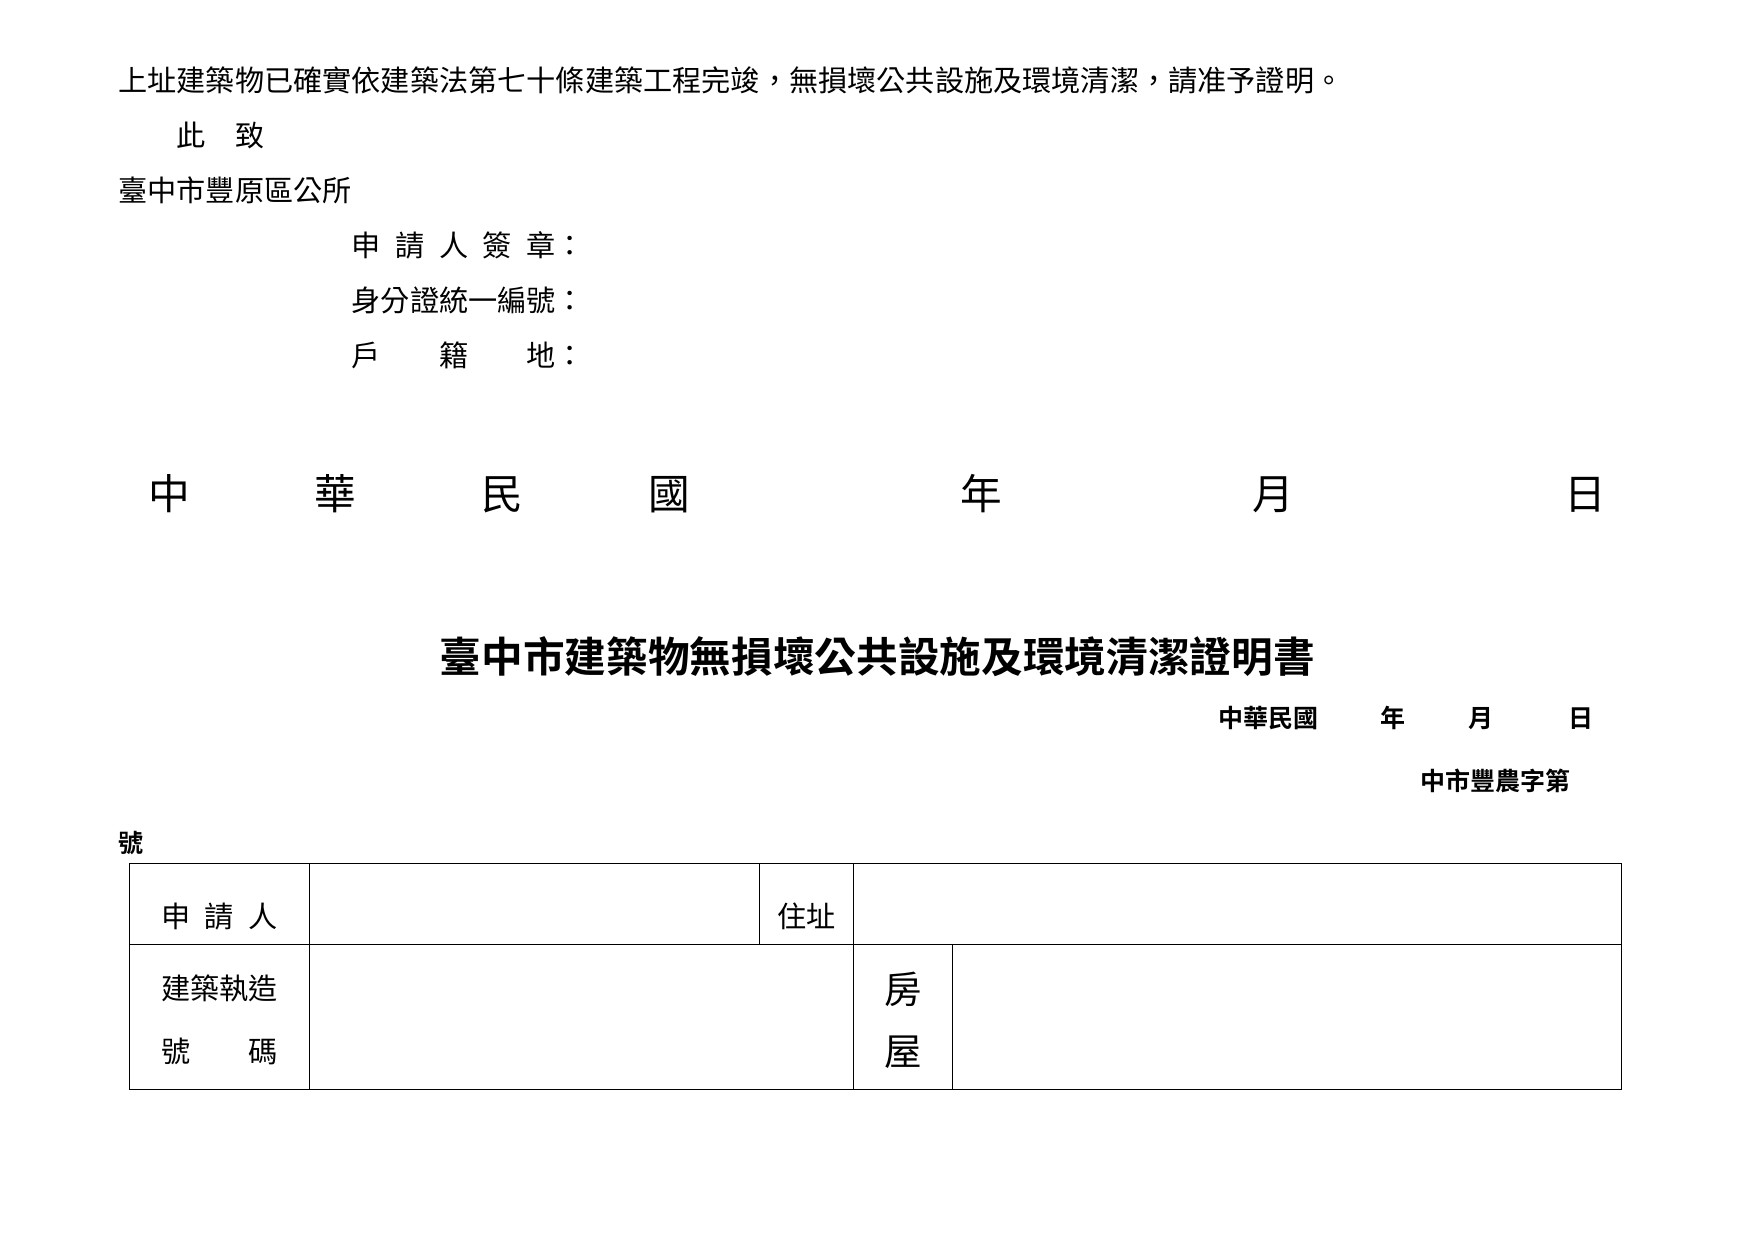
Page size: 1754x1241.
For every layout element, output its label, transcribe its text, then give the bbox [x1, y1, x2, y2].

text 臺中市建築物無損壞公共設施及環境清潔證明書 [118, 613, 1636, 675]
text 上址建築物已確實依建築法第七十條建築工程完竣，無損壞公共設施及環境清潔，請准予證明。 [118, 58, 1636, 100]
table_header [854, 864, 1621, 944]
text 此 致 [118, 112, 1636, 155]
table_cell 房 屋 [854, 945, 952, 1088]
table_header [310, 864, 759, 944]
text 臺中市豐原區公所 [118, 167, 1636, 210]
text 戶 籍 地： [118, 332, 1636, 374]
table_header 住址 [760, 864, 853, 944]
table_cell [310, 945, 853, 1088]
text 申 請 人 簽 章： [118, 222, 1636, 264]
text 身分證統一編號： [118, 277, 1636, 319]
table_cell [953, 945, 1621, 1088]
table_cell 建築執造 號 碼 [130, 945, 309, 1088]
text 中華民國 年 月 日 [118, 675, 1636, 738]
text 中 華 民 國 年 月 日 [118, 461, 1636, 521]
text 中市豐農字第 號 [118, 738, 1636, 863]
table_header 申 請 人 [130, 864, 309, 944]
